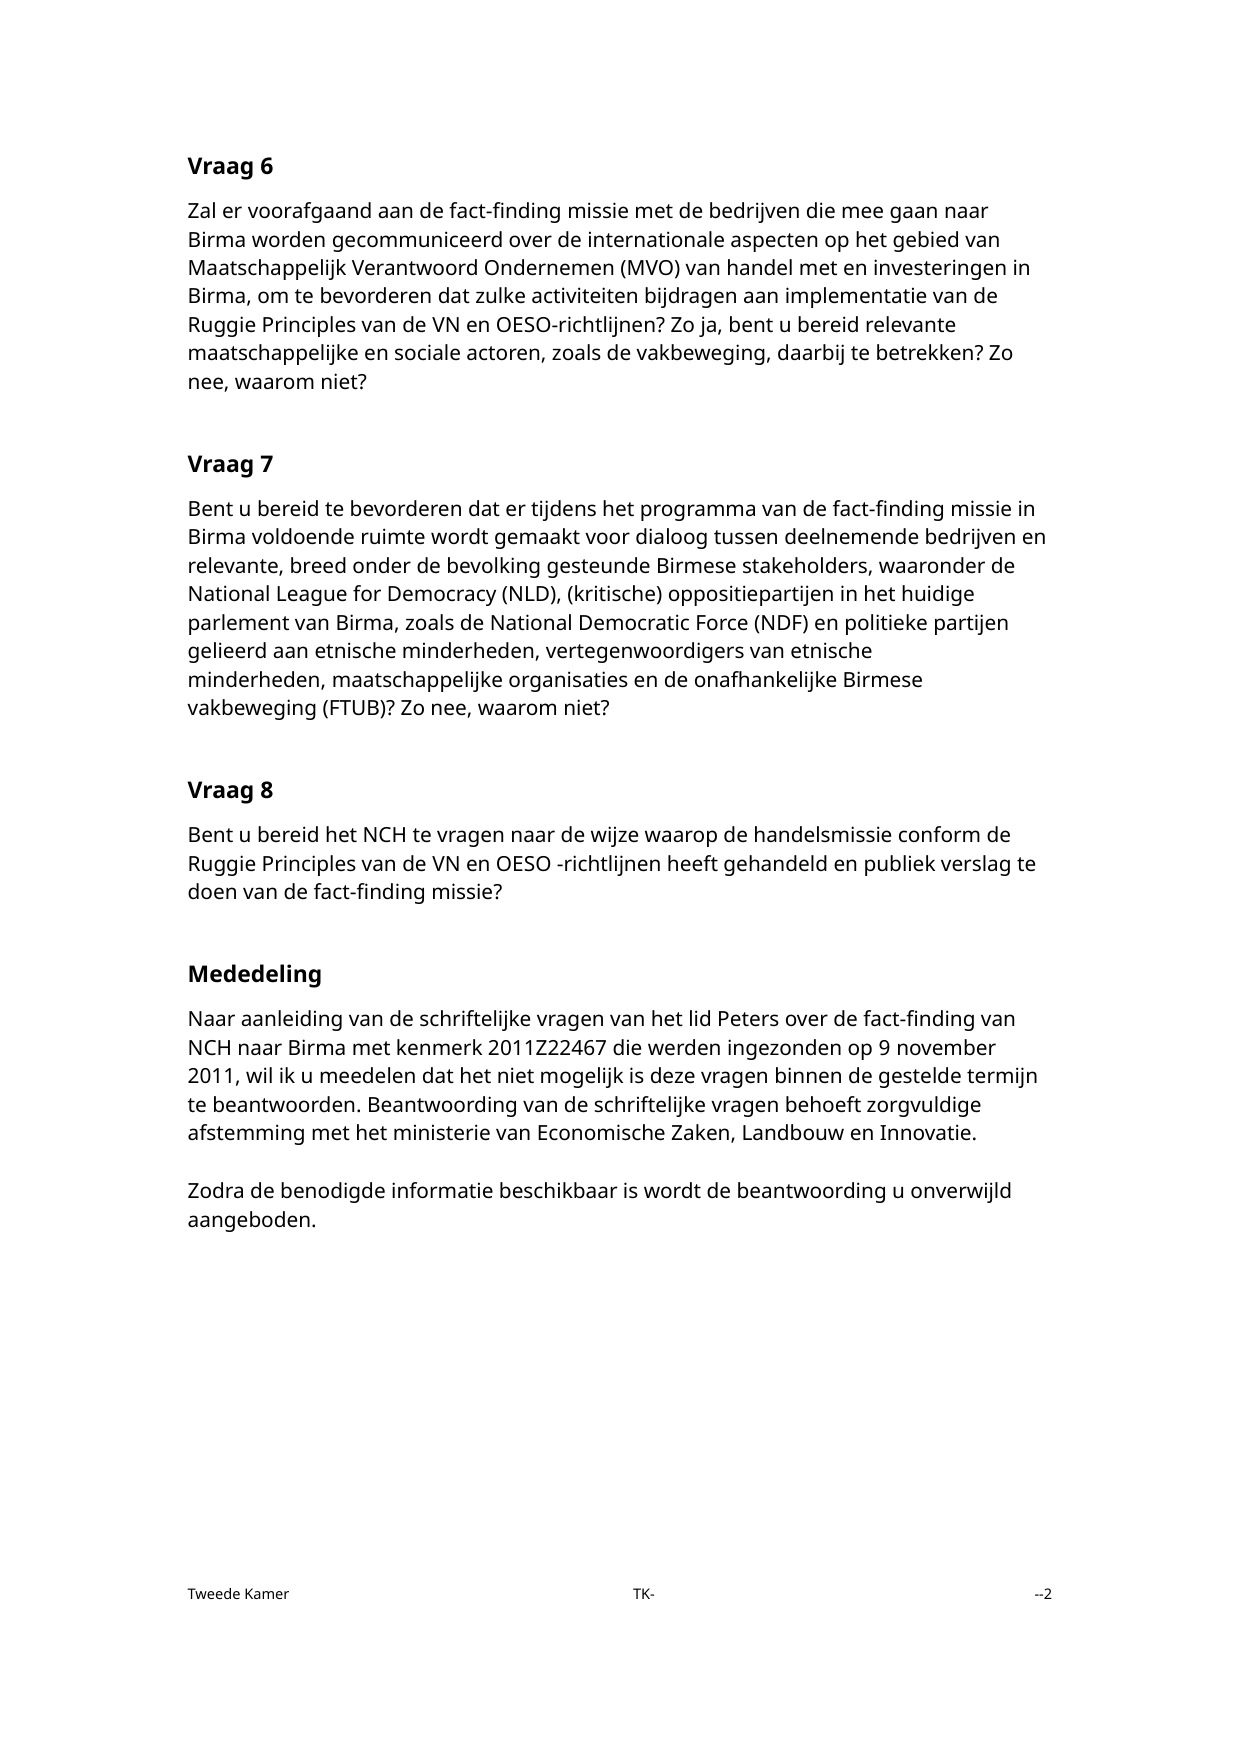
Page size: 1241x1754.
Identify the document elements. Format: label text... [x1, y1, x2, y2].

text Bent u bereid te bevorderen dat er tijdens het programma van de fact-finding missie in Birma voldoende ruimte wordt gemaakt voor dialoog tussen deelnemende bedrijven en relevante, breed onder de bevolking gesteunde Birmese stakeholders, waaronder de National League for Democracy (NLD), (kritische) oppositiepartijen in het huidige parlement van Birma, zoals de National Democratic Force (NDF) en politieke partijen gelieerd aan etnische minderheden, vertegenwoordigers van etnische minderheden, maatschappelijke organisaties en de onafhankelijke Birmese vakbeweging (FTUB)? Zo nee, waarom niet? [187, 494, 1053, 722]
text Naar aanleiding van de schriftelijke vragen van het lid Peters over de fact-finding van NCH naar Birma met kenmerk 2011Z22467 die werden ingezonden op 9 november 2011, wil ik u meedelen dat het niet mogelijk is deze vragen binnen de gestelde termijn te beantwoorden. Beantwoording van de schriftelijke vragen behoeft zorgvuldige afstemming met het ministerie van Economische Zaken, Landbouw en Innovatie. [187, 1004, 1053, 1147]
text Zal er voorafgaand aan de fact-finding missie met de bedrijven die mee gaan naar Birma worden gecommuniceerd over de internationale aspecten op het gebied van Maatschappelijk Verantwoord Ondernemen (MVO) van handel met en investeringen in Birma, om te bevorderen dat zulke activiteiten bijdragen aan implementatie van de Ruggie Principles van de VN en OESO-richtlijnen? Zo ja, bent u bereid relevante maatschappelijke en sociale actoren, zoals de vakbeweging, daarbij te betrekken? Zo nee, waarom niet? [187, 196, 1053, 395]
subtitle Vraag 7 [187, 448, 1053, 479]
text Bent u bereid het NCH te vragen naar de wijze waarop de handelsmissie conform de Ruggie Principles van de VN en OESO -richtlijnen heeft gehandeld en publiek verslag te doen van de fact-finding missie? [187, 820, 1053, 906]
text Zodra de benodigde informatie beschikbaar is wordt de beantwoording u onverwijld aangeboden. [187, 1177, 1053, 1233]
subtitle Vraag 8 [187, 774, 1053, 805]
subtitle Mededeling [187, 958, 1053, 989]
subtitle Vraag 6 [187, 150, 1053, 181]
